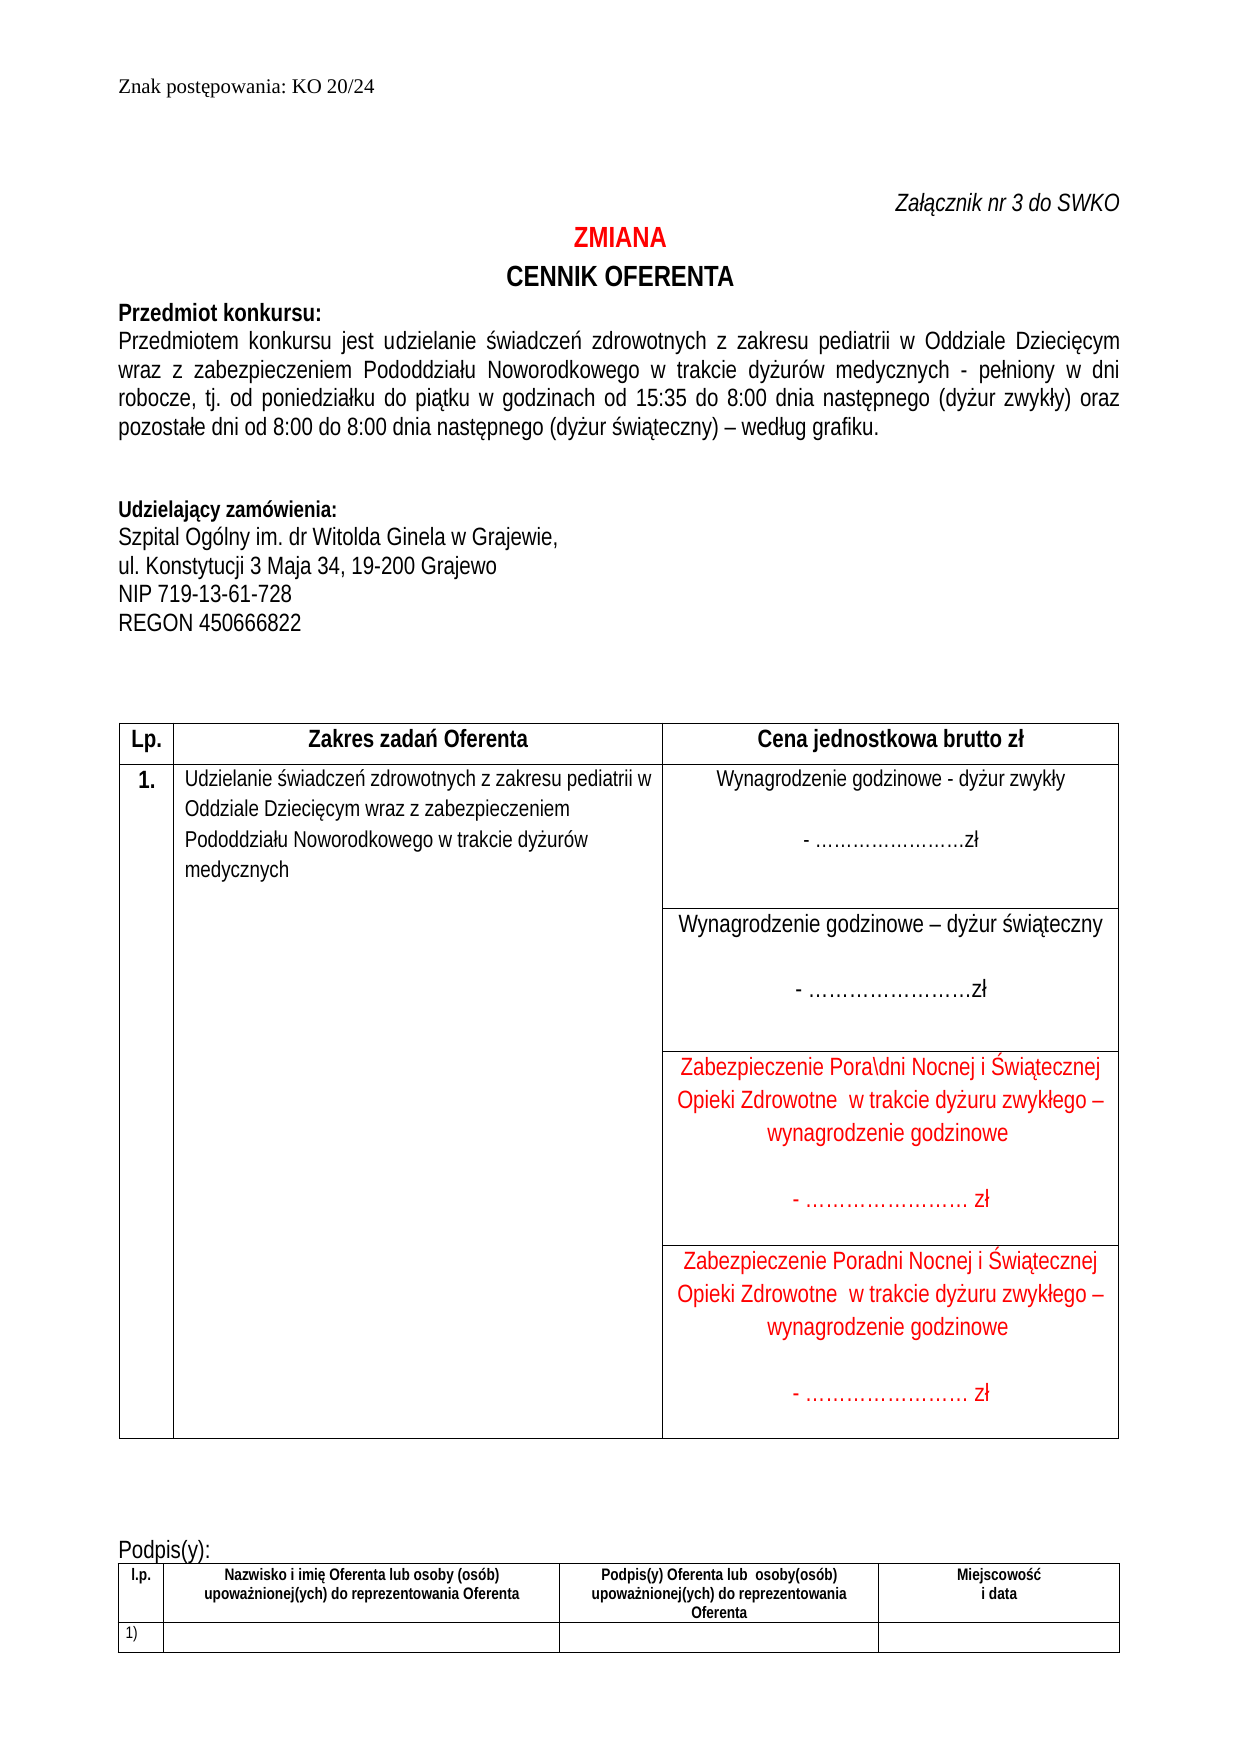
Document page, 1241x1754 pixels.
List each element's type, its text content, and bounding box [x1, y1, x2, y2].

table_header Zakres zadań Oferenta [174, 724, 662, 764]
table_header Cena jednostkowa brutto zł [663, 724, 1118, 764]
text Podpis(y): [118, 1534, 1122, 1563]
subtitle Przedmiot konkursu: [118, 297, 1122, 326]
table_cell [174, 1051, 662, 1245]
table_cell [120, 1245, 173, 1438]
table_cell 1) [119, 1623, 163, 1652]
text ul. Konstytucji 3 Maja 34, 19-200 Grajewo [118, 551, 1122, 579]
table_cell [879, 1623, 1119, 1652]
text Przedmiotem konkursu jest udzielanie świadczeń zdrowotnych z zakresu pediatrii w Oddziale Dziecięcym wraz z zabezpieczeniem Pododdziału Noworodkowego w trakcie dyżurów medycznych - pełniony w dni robocze, tj. od poniedziałku do piątku w godzinach od 15:35 do 8:00 dnia następnego (dyżur zwykły) oraz pozostałe dni od 8:00 do 8:00 dnia następnego (dyżur świąteczny) – według grafiku. [118, 326, 1122, 441]
table_header Miejscowość i data [879, 1564, 1119, 1622]
table_header l.p. [119, 1564, 163, 1622]
table_cell [560, 1623, 878, 1652]
text CENNIK OFERENTA [118, 259, 1122, 292]
table_cell [174, 1245, 662, 1438]
text ZMIANA [118, 221, 1122, 254]
text Załącznik nr 3 do SWKO [118, 188, 1122, 216]
text Udzielający zamówienia: [118, 496, 1122, 522]
table_header Lp. [120, 724, 173, 764]
table_cell [120, 1051, 173, 1245]
table_cell Zabezpieczenie Pora\dni Nocnej i Świątecznej Opieki Zdrowotne w trakcie dyżuru zwykłego – wynagrodzenie godzinowe - …………………… zł [663, 1052, 1118, 1245]
table_header Nazwisko i imię Oferenta lub osoby (osób) upoważnionej(ych) do reprezentowania Oferenta [164, 1564, 559, 1622]
table_header Podpis(y) Oferenta lub osoby(osób) upoważnionej(ych) do reprezentowania Oferenta [560, 1564, 878, 1622]
table_cell [164, 1623, 559, 1652]
text REGON 450666822 [118, 608, 1122, 637]
table_cell 1. [120, 765, 173, 907]
table_cell Zabezpieczenie Poradni Nocnej i Świątecznej Opieki Zdrowotne w trakcie dyżuru zwykłego – wynagrodzenie godzinowe - …………………… zł [663, 1246, 1118, 1438]
text Szpital Ogólny im. dr Witolda Ginela w Grajewie, [118, 522, 1122, 551]
table_cell Wynagrodzenie godzinowe – dyżur świąteczny - ……………………zł [663, 909, 1118, 1051]
text NIP 719-13-61-728 [118, 579, 1122, 608]
table_cell [120, 908, 173, 1051]
table_cell [174, 908, 662, 1051]
table_cell Wynagrodzenie godzinowe - dyżur zwykły - ……………………zł [663, 765, 1118, 907]
table_cell Udzielanie świadczeń zdrowotnych z zakresu pediatrii w Oddziale Dziecięcym wraz z zabezpieczeniem Pododdziału Noworodkowego w trakcie dyżurów medycznych [174, 765, 662, 907]
